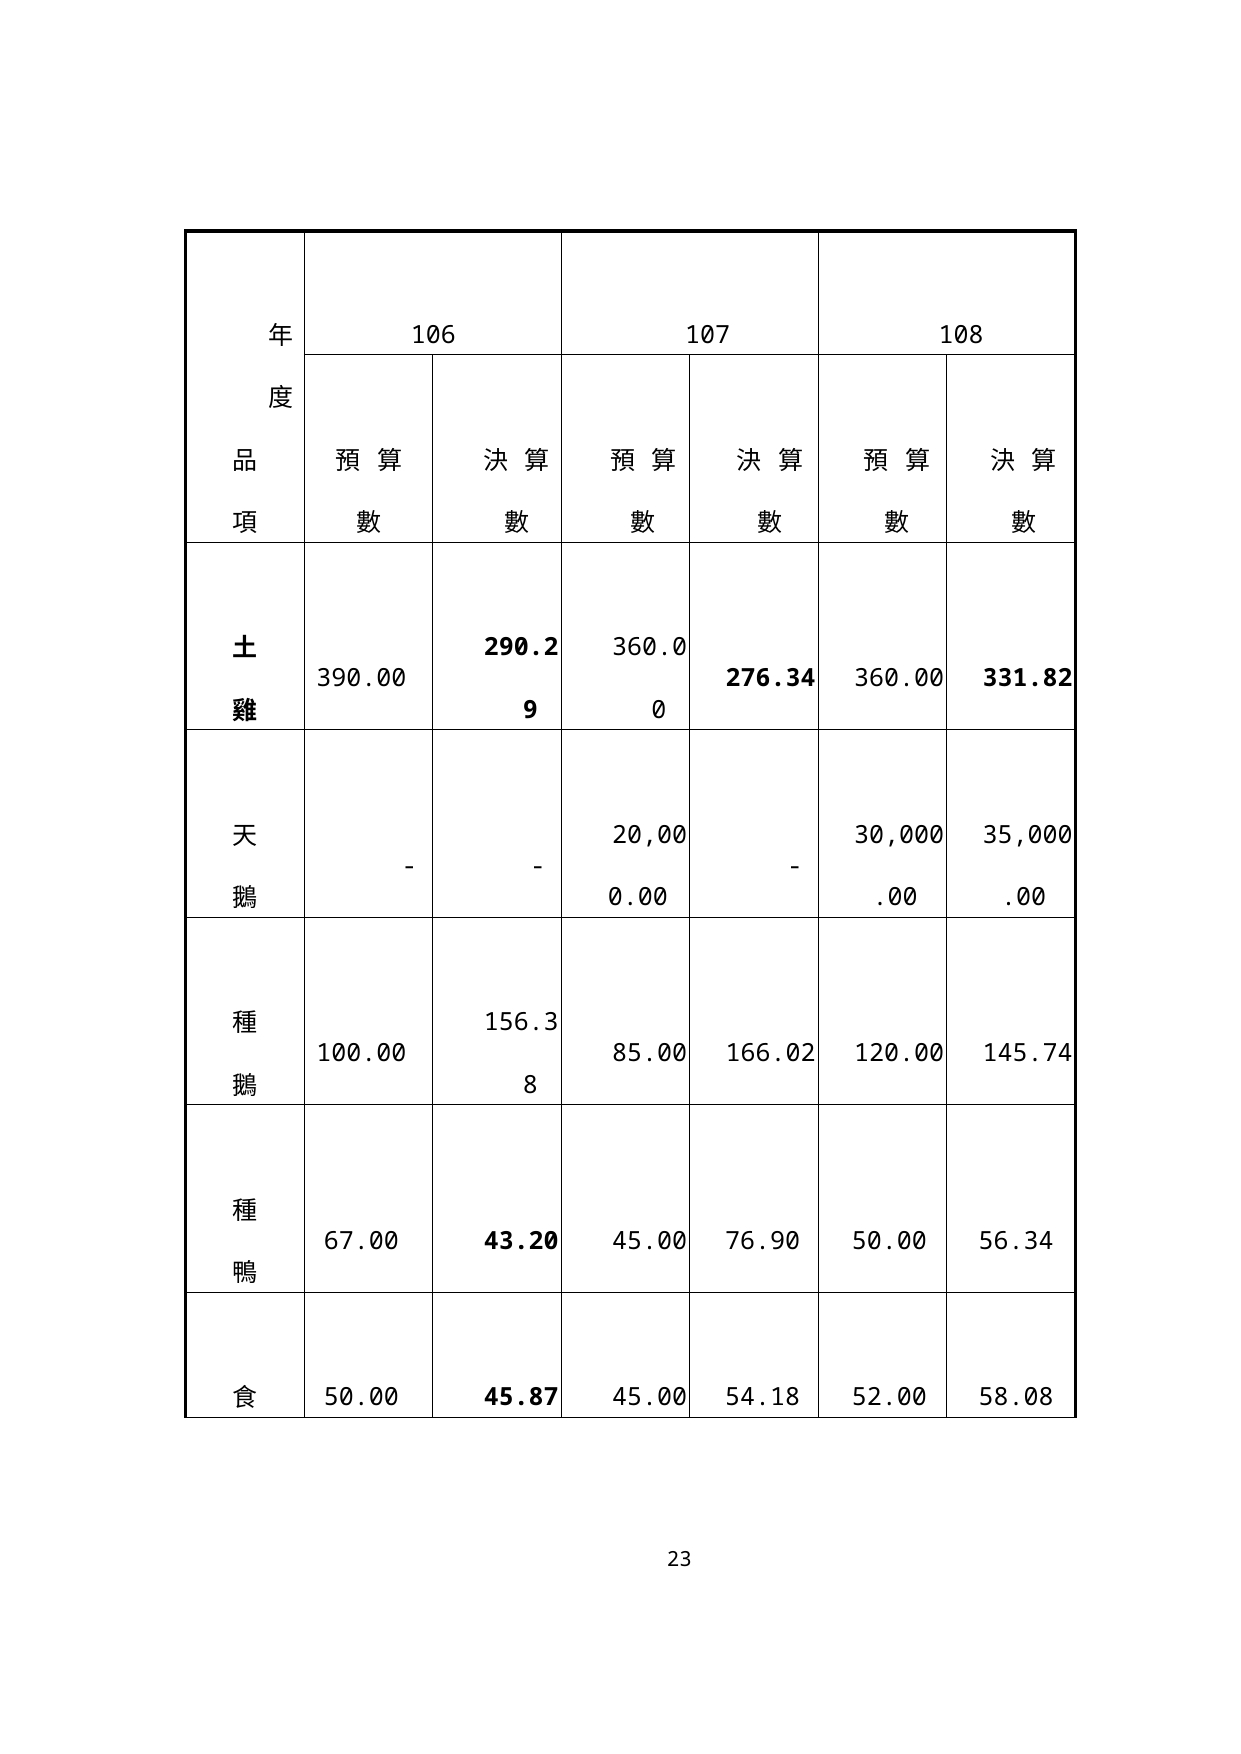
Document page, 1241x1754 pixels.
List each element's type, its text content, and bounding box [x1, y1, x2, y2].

table_cell 360.00 [562, 543, 689, 729]
table_cell - [690, 730, 818, 917]
table_cell 20,000.00 [562, 730, 689, 917]
table_cell 30,000.00 [819, 730, 946, 917]
table_header 年度 品項 [187, 233, 304, 542]
table_cell - [433, 730, 561, 917]
table_cell 58.08 [947, 1293, 1074, 1417]
table_cell 43.20 [433, 1105, 561, 1292]
table_cell 331.82 [947, 543, 1074, 729]
table_cell 166.02 [690, 918, 818, 1104]
table_cell 360.00 [819, 543, 946, 729]
table_cell 50.00 [819, 1105, 946, 1292]
table_cell 45.00 [562, 1293, 689, 1417]
table_cell 食 [187, 1293, 304, 1417]
table_cell 120.00 [819, 918, 946, 1104]
table_cell 土雞 [187, 543, 304, 729]
table_cell 種鴨 [187, 1105, 304, 1292]
table_header 106 [305, 233, 561, 354]
table_cell 預算數 [305, 355, 432, 542]
table_cell 決算數 [690, 355, 818, 542]
table_cell - [305, 730, 432, 917]
table_cell 天鵝 [187, 730, 304, 917]
table_cell 54.18 [690, 1293, 818, 1417]
table_cell 100.00 [305, 918, 432, 1104]
table_header 108 [819, 233, 1074, 354]
table_cell 145.74 [947, 918, 1074, 1104]
table_cell 種鵝 [187, 918, 304, 1104]
table_cell 390.00 [305, 543, 432, 729]
table_cell 85.00 [562, 918, 689, 1104]
table_cell 35,000.00 [947, 730, 1074, 917]
table_cell 預算數 [819, 355, 946, 542]
table_cell 156.38 [433, 918, 561, 1104]
table_cell 預算數 [562, 355, 689, 542]
table_cell 56.34 [947, 1105, 1074, 1292]
table_cell 決算數 [433, 355, 561, 542]
table_cell 50.00 [305, 1293, 432, 1417]
table_cell 45.87 [433, 1293, 561, 1417]
table_header 107 [562, 233, 818, 354]
table_cell 67.00 [305, 1105, 432, 1292]
table_cell 決算數 [947, 355, 1074, 542]
table_cell 276.34 [690, 543, 818, 729]
table_cell 290.29 [433, 543, 561, 729]
table_cell 45.00 [562, 1105, 689, 1292]
table_cell 76.90 [690, 1105, 818, 1292]
table_cell 52.00 [819, 1293, 946, 1417]
